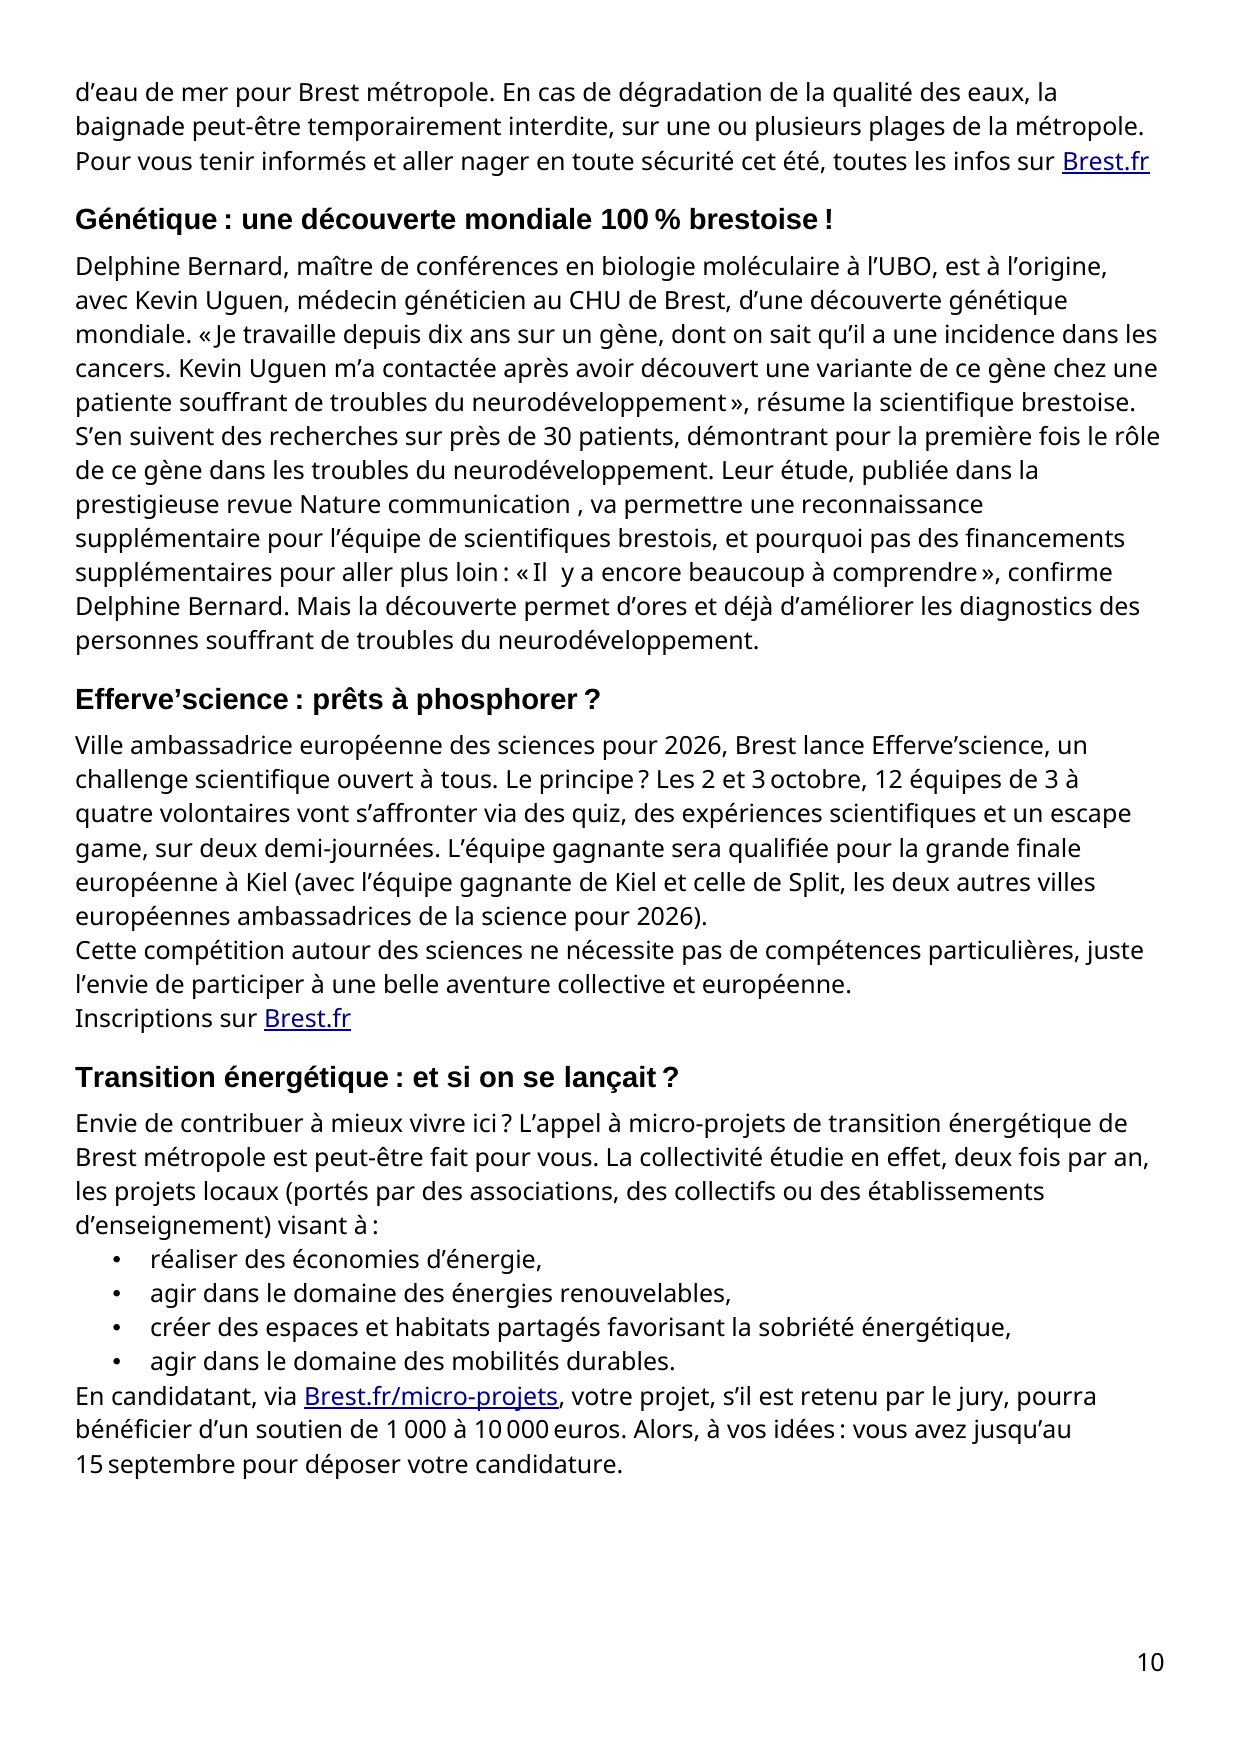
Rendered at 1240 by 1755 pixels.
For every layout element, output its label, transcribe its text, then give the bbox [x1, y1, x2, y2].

subtitle Efferve’science : prêts à phosphorer ? [75, 682, 1164, 716]
list réaliser des économies d’énergie, [112, 1242, 1164, 1276]
text d’eau de mer pour Brest métropole. En cas de dégradation de la qualité des eaux, la baignade peut-être temporairement interdite, sur une ou plusieurs plages de la métropole. [75, 75, 1164, 143]
text Inscriptions sur Brest.fr [75, 1001, 1164, 1034]
list agir dans le domaine des énergies renouvelables, [112, 1276, 1164, 1310]
text Envie de contribuer à mieux vivre ici ? L’appel à micro-projets de transition énergétique de Brest métropole est peut-être fait pour vous. La collectivité étudie en effet, deux fois par an, les projets locaux (portés par des associations, des collectifs ou des établissements d’enseignement) visant à : [75, 1106, 1164, 1242]
list agir dans le domaine des mobilités durables. [112, 1344, 1164, 1378]
text Cette compétition autour des sciences ne nécessite pas de compétences particulières, juste l’envie de participer à une belle aventure collective et européenne. [75, 932, 1164, 1001]
text Delphine Bernard, maître de conférences en biologie moléculaire à l’UBO, est à l’origine, avec Kevin Uguen, médecin généticien au CHU de Brest, d’une découverte génétique mondiale. « Je travaille depuis dix ans sur un gène, dont on sait qu’il a une incidence dans les cancers. Kevin Uguen m’a contactée après avoir découvert une variante de ce gène chez une patiente souffrant de troubles du neurodéveloppement », résume la scientifique brestoise. S’en suivent des recherches sur près de 30 patients, démontrant pour la première fois le rôle de ce gène dans les troubles du neurodéveloppement. Leur étude, publiée dans la prestigieuse revue Nature communication , va permettre une reconnaissance supplémentaire pour l’équipe de scientifiques brestois, et pourquoi pas des financements supplémentaires pour aller plus loin : « Il y a encore beaucoup à comprendre », confirme Delphine ­Bernard. Mais la découverte permet d’ores et déjà d’améliorer les diagnostics des personnes souffrant de troubles du neurodéveloppement. [75, 248, 1164, 657]
subtitle Génétique : une découverte mondiale 100 % brestoise ! [75, 202, 1164, 236]
text En candidatant, via Brest.fr/micro-projets, votre projet, s’il est retenu par le jury, pourra bénéficier d’un soutien de 1 000 à 10 000 euros. Alors, à vos idées : vous avez jusqu’au 15 septembre pour déposer votre candidature. [75, 1378, 1164, 1480]
list créer des espaces et habitats partagés favorisant la sobriété énergétique, [112, 1310, 1164, 1344]
text Pour vous tenir informés et aller nager en toute sécurité cet été, toutes les infos sur Brest.fr [75, 143, 1164, 177]
subtitle Transition énergétique : et si on se lançait ? [75, 1059, 1164, 1093]
text Ville ambassadrice européenne des sciences pour 2026, Brest lance Efferve’science, un challenge scientifique ouvert à tous. Le principe ? Les 2 et 3 octobre, 12 équipes de 3 à quatre volontaires vont s’affronter via des quiz, des expériences scientifiques et un escape game, sur deux demi-journées. L’équipe gagnante sera qualifiée pour la grande finale européenne à Kiel (avec l’équipe gagnante de Kiel et celle de Split, les deux autres villes européennes ambassadrices de la science pour 2026). [75, 728, 1164, 932]
